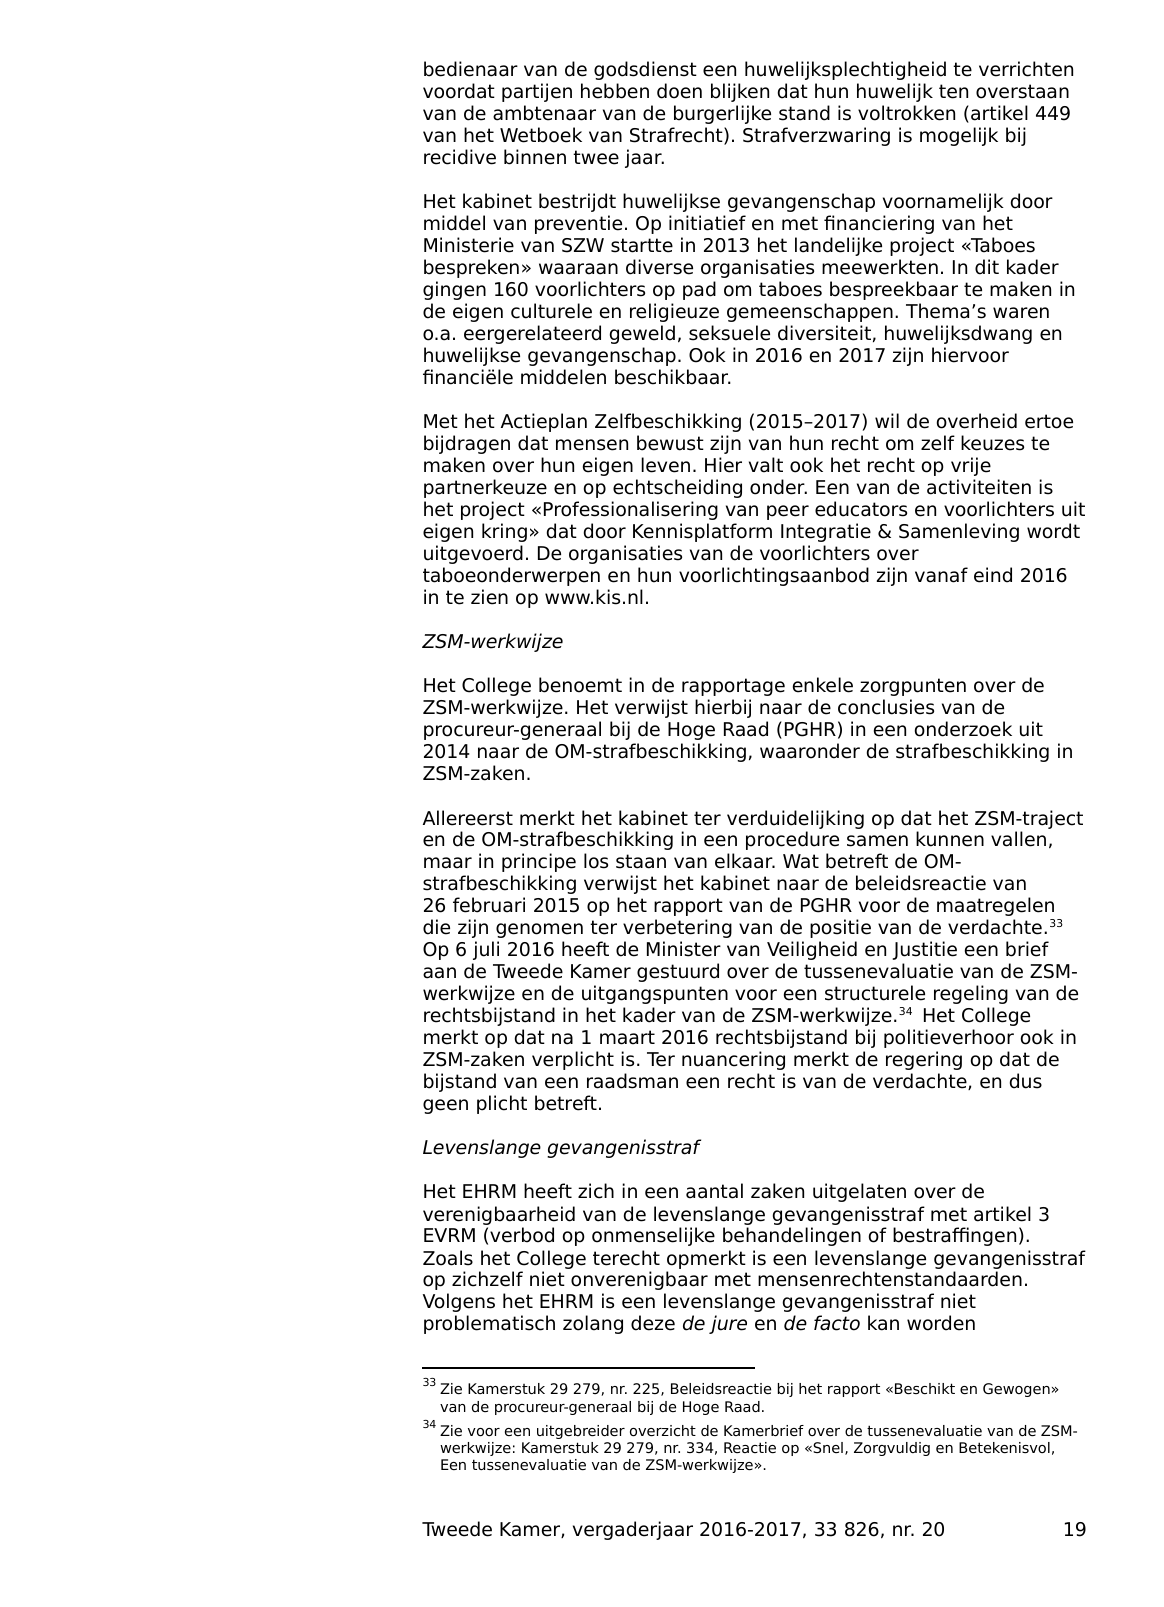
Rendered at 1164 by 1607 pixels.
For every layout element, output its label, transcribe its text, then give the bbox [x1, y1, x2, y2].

text Zie voor een uitgebreider overzicht de Kamerbrief over de tussenevaluatie van de ZSM-werkwijze: Kamerstuk 29 279, nr. 334, Reactie op «Snel, Zorgvuldig en Betekenisvol, Een tussenevaluatie van de ZSM-werkwijze». [422, 1418, 1087, 1474]
subtitle Levenslange gevangenisstraf [422, 1137, 1087, 1159]
text Allereerst merkt het kabinet ter verduidelijking op dat het ZSM-traject en de OM-strafbeschikking in een procedure samen kunnen vallen, maar in principe los staan van elkaar. Wat betreft de OM-strafbeschikking verwijst het kabinet naar de beleidsreactie van 26 februari 2015 op het rapport van de PGHR voor de maatregelen die zijn genomen ter verbetering van de positie van de verdachte. Op 6 juli 2016 heeft de Minister van Veiligheid en Justitie een brief aan de Tweede Kamer gestuurd over de tussenevaluatie van de ZSM-werkwijze en de uitgangspunten voor een structurele regeling van de rechtsbijstand in het kader van de ZSM-werkwijze. Het College merkt op dat na 1 maart 2016 rechtsbijstand bij politieverhoor ook in ZSM-zaken verplicht is. Ter nuancering merkt de regering op dat de bijstand van een raadsman een recht is van de verdachte, en dus geen plicht betreft. [422, 807, 1087, 1115]
text Met het Actieplan Zelfbeschikking (2015–2017) wil de overheid ertoe bijdragen dat mensen bewust zijn van hun recht om zelf keuzes te maken over hun eigen leven. Hier valt ook het recht op vrije partnerkeuze en op echtscheiding onder. Een van de activiteiten is het project «Professionalisering van peer educators en voorlichters uit eigen kring» dat door Kennisplatform Integratie & Samenleving wordt uitgevoerd. De organisaties van de voorlichters over taboeonderwerpen en hun voorlichtingsaanbod zijn vanaf eind 2016 in te zien op www.kis.nl. [422, 411, 1087, 609]
subtitle ZSM-werkwijze [422, 631, 1087, 653]
text Het College benoemt in de rapportage enkele zorgpunten over de ZSM-werkwijze. Het verwijst hierbij naar de conclusies van de procureur-generaal bij de Hoge Raad (PGHR) in een onderzoek uit 2014 naar de OM-strafbeschikking, waaronder de strafbeschikking in ZSM-zaken. [422, 675, 1087, 785]
text Zie Kamerstuk 29 279, nr. 225, Beleidsreactie bij het rapport «Beschikt en Gewogen» van de procureur-generaal bij de Hoge Raad. [422, 1377, 1087, 1416]
text Het EHRM heeft zich in een aantal zaken uitgelaten over de verenigbaarheid van de levenslange gevangenisstraf met artikel 3 EVRM (verbod op onmenselijke behandelingen of bestraffingen). Zoals het College terecht opmerkt is een levenslange gevangenisstraf op zichzelf niet onverenigbaar met mensenrechtenstandaarden. Volgens het EHRM is een levenslange gevangenisstraf niet problematisch zolang deze de jure en de facto kan worden [422, 1181, 1087, 1335]
text bedienaar van de godsdienst een huwelijksplechtigheid te verrichten voordat partijen hebben doen blijken dat hun huwelijk ten overstaan van de ambtenaar van de burgerlijke stand is voltrokken (artikel 449 van het Wetboek van Strafrecht). Strafverzwaring is mogelijk bij recidive binnen twee jaar. [422, 59, 1087, 169]
text Het kabinet bestrijdt huwelijkse gevangenschap voornamelijk door middel van preventie. Op initiatief en met financiering van het Ministerie van SZW startte in 2013 het landelijke project «Taboes bespreken» waaraan diverse organisaties meewerkten. In dit kader gingen 160 voorlichters op pad om taboes bespreekbaar te maken in de eigen culturele en religieuze gemeenschappen. Thema’s waren o.a. eergerelateerd geweld, seksuele diversiteit, huwelijksdwang en huwelijkse gevangenschap. Ook in 2016 en 2017 zijn hiervoor financiële middelen beschikbaar. [422, 191, 1087, 389]
